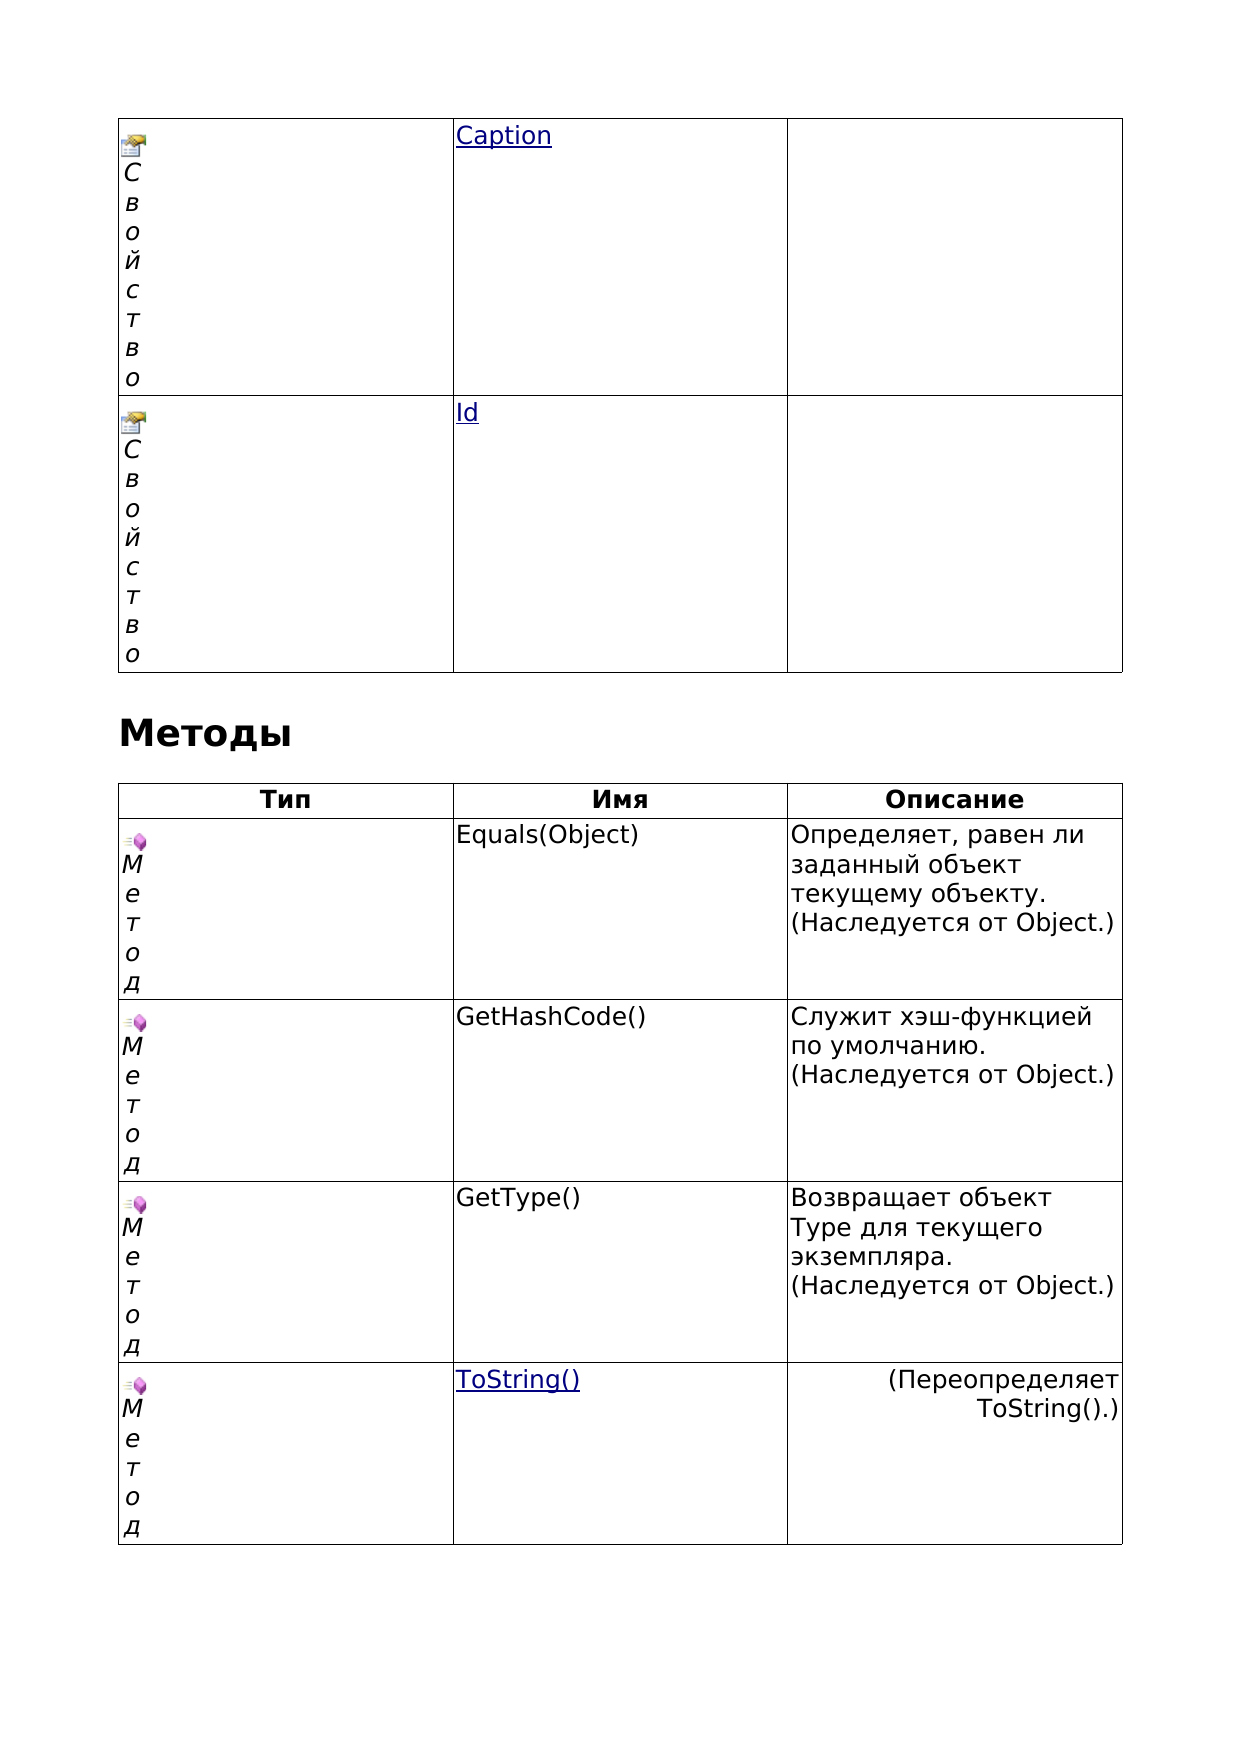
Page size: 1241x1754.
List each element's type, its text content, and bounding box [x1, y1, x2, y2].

picture [121, 833, 147, 851]
picture [121, 1196, 147, 1214]
picture [121, 1014, 147, 1032]
table_cell [119, 819, 453, 999]
table_header Имя [454, 784, 787, 818]
table_cell [788, 119, 1122, 395]
table_cell [119, 1363, 453, 1543]
table_cell [119, 1182, 453, 1362]
table_cell ToString() [454, 1363, 787, 1543]
table_cell Caption [454, 119, 787, 395]
table_cell Определяет, равен ли заданный объект текущему объекту. (Наследуется от Object.) [788, 819, 1122, 999]
table_cell Equals(Object) [454, 819, 787, 999]
table_cell GetHashCode() [454, 1000, 787, 1181]
picture [121, 1377, 147, 1395]
table_cell Id [454, 396, 787, 672]
picture [121, 410, 147, 436]
table_cell [788, 396, 1122, 672]
table_header Тип [119, 784, 453, 818]
picture [121, 133, 147, 159]
table_cell [119, 119, 453, 395]
table_cell Служит хэш-функцией по умолчанию. (Наследуется от Object.) [788, 1000, 1122, 1181]
table_cell Возвращает объект Type для текущего экземпляра. (Наследуется от Object.) [788, 1182, 1122, 1362]
subtitle Методы [118, 712, 1122, 755]
table_cell (Переопределяет ToString().) [788, 1363, 1122, 1543]
table_cell [119, 396, 453, 672]
table_header Описание [788, 784, 1122, 818]
table_cell [119, 1000, 453, 1181]
table_cell GetType() [454, 1182, 787, 1362]
